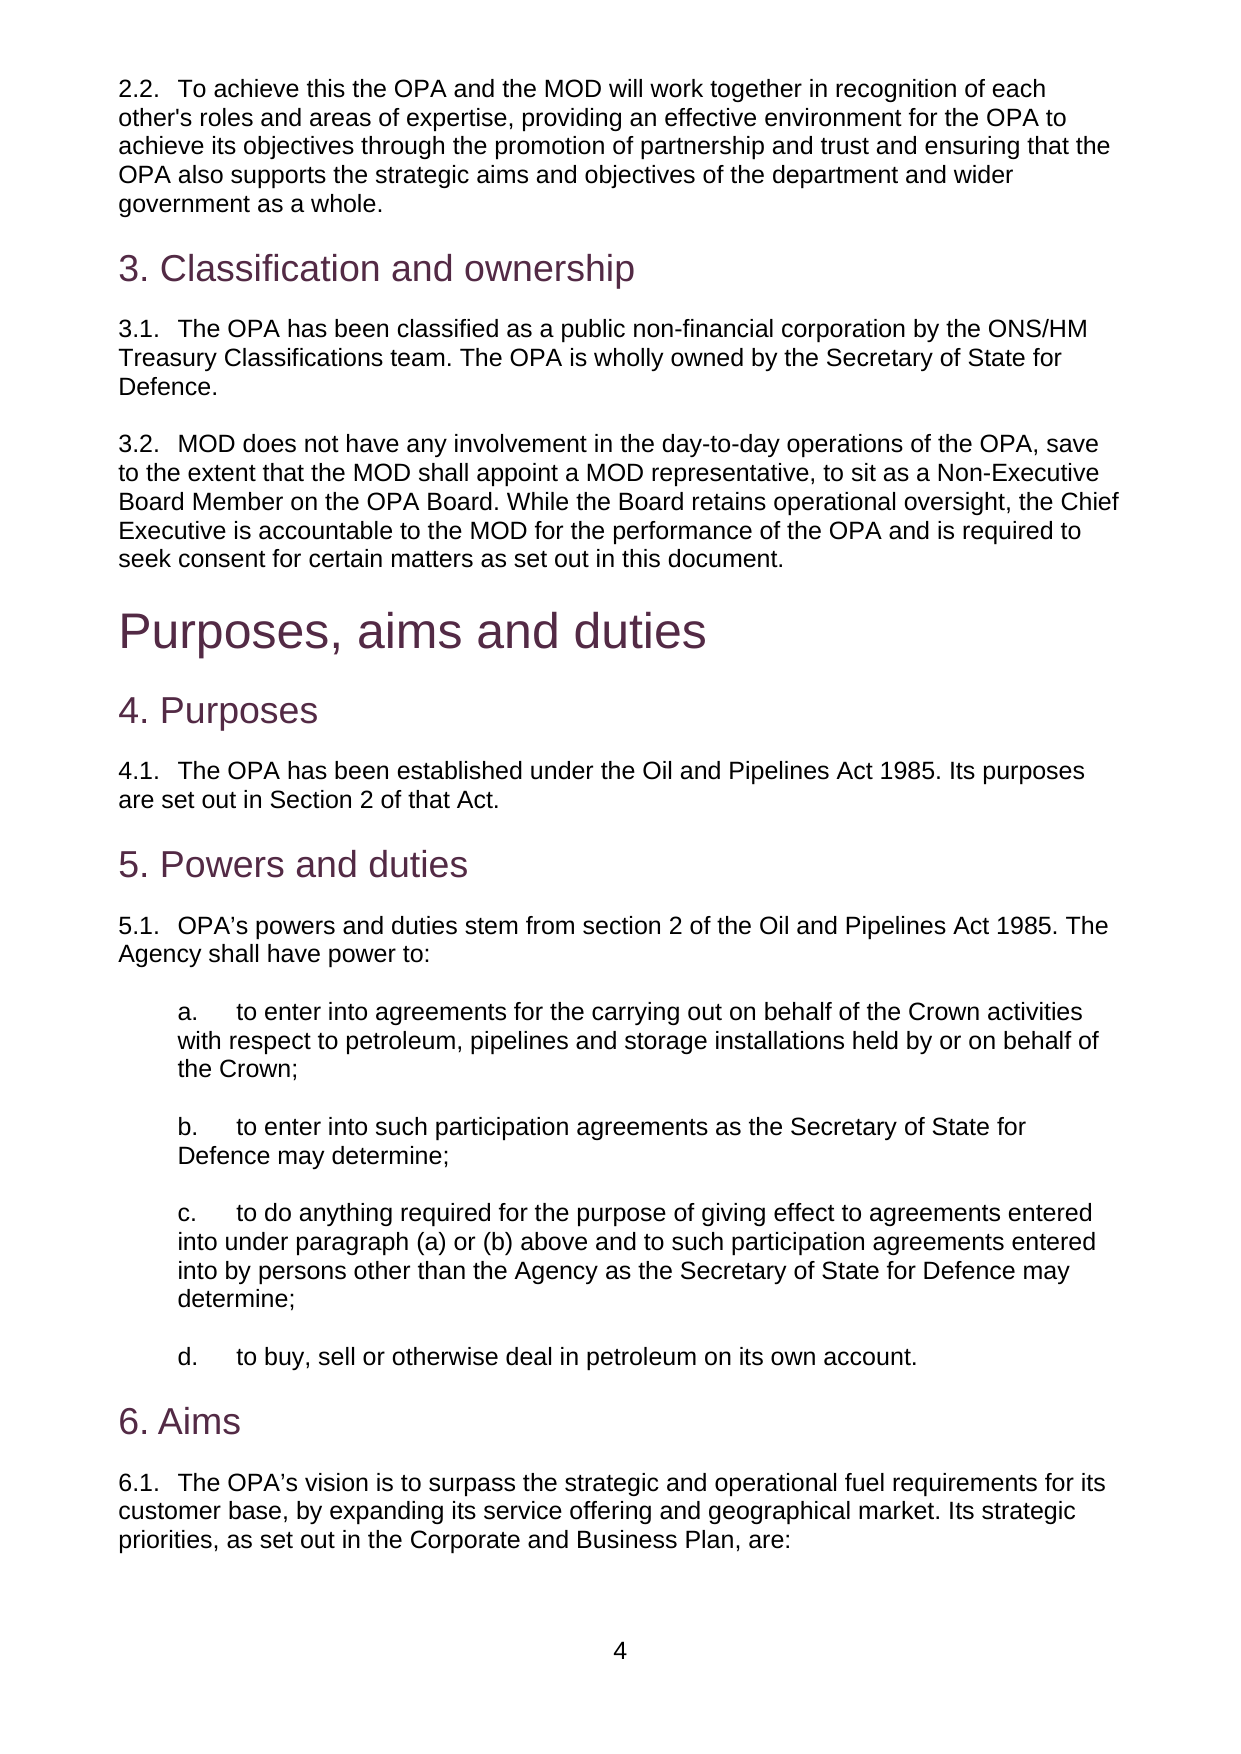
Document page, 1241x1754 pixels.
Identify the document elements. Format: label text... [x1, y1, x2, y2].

list to buy, sell or otherwise deal in petroleum on its own account. [177, 1342, 1122, 1371]
text 2.2. To achieve this the OPA and the MOD will work together in recognition of each other's roles and areas of expertise, providing an effective environment for the OPA to achieve its objectives through the promotion of partnership and trust and ensuring that the OPA also supports the strategic aims and objectives of the department and wider government as a whole. [118, 74, 1122, 218]
subtitle Purposes, aims and duties [118, 602, 1122, 659]
subtitle 5. Powers and duties [118, 843, 1122, 886]
list to enter into agreements for the carrying out on behalf of the Crown activities with respect to petroleum, pipelines and storage installations held by or on behalf of the Crown; [177, 997, 1122, 1083]
text 3.2. MOD does not have any involvement in the day-to-day operations of the OPA, save to the extent that the MOD shall appoint a MOD representative, to sit as a Non-Executive Board Member on the OPA Board. While the Board retains operational oversight, the Chief Executive is accountable to the MOD for the performance of the OPA and is required to seek consent for certain matters as set out in this document. [118, 429, 1122, 573]
text 3.1. The OPA has been classified as a public non-financial corporation by the ONS/HM Treasury Classifications team. The OPA is wholly owned by the Secretary of State for Defence. [118, 314, 1122, 401]
text 6.1. The OPA’s vision is to surpass the strategic and operational fuel requirements for its customer base, by expanding its service offering and geographical market. Its strategic priorities, as set out in the Corporate and Business Plan, are: [118, 1468, 1122, 1554]
text 4.1. The OPA has been established under the Oil and Pipelines Act 1985. Its purposes are set out in Section 2 of that Act. [118, 756, 1122, 814]
list to enter into such participation agreements as the Secretary of State for Defence may determine; [177, 1112, 1122, 1169]
subtitle 3. Classification and ownership [118, 246, 1122, 289]
subtitle 6. Aims [118, 1399, 1122, 1443]
text 5.1. OPA’s powers and duties stem from section 2 of the Oil and Pipelines Act 1985. The Agency shall have power to: [118, 911, 1122, 968]
subtitle 4. Purposes [118, 688, 1122, 731]
list to do anything required for the purpose of giving effect to agreements entered into under paragraph (a) or (b) above and to such participation agreements entered into by persons other than the Agency as the Secretary of State for Defence may determine; [177, 1198, 1122, 1313]
